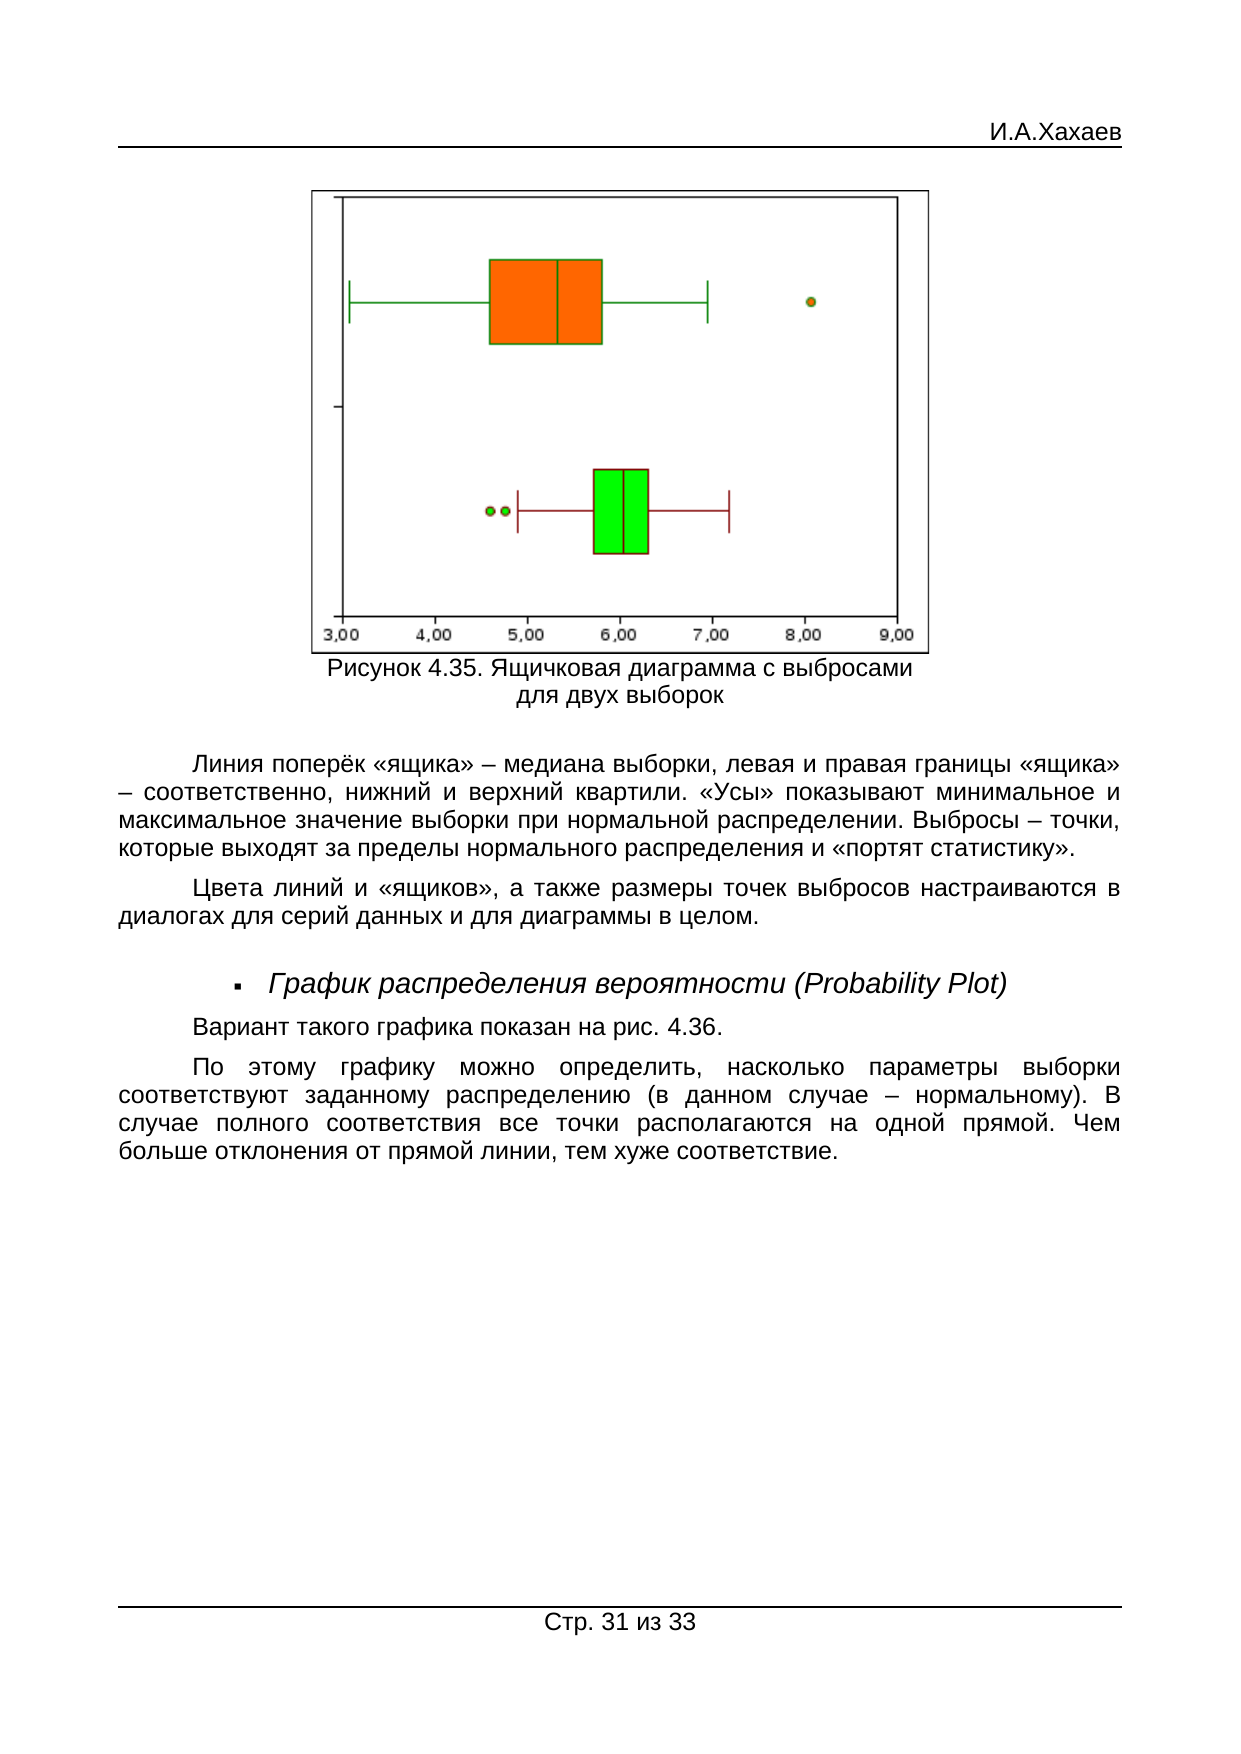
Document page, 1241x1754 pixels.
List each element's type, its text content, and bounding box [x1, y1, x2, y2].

text Рисунок 4.35. Ящичковая диаграмма с выбросами для двух выборок [311, 654, 929, 709]
subtitle График распределения вероятности (Probability Plot) [231, 967, 1122, 1000]
text Линия поперёк «ящика» – медиана выборки, левая и правая границы «ящика» – соответственно, нижний и верхний квартили. «Усы» показывают минимальное и максимальное значение выборки при нормальной распределении. Выбросы – точки, которые выходят за пределы нормального распределения и «портят статистику». [118, 750, 1122, 861]
text Цвета линий и «ящиков», а также размеры точек выбросов настраиваются в диалогах для серий данных и для диаграммы в целом. [118, 874, 1122, 930]
picture [311, 190, 930, 654]
text Вариант такого графика показан на рис. 4.36. [118, 1012, 1122, 1040]
text По этому графику можно определить, насколько параметры выборки соответствуют заданному распределению (в данном случае – нормальному). В случае полного соответствия все точки располагаются на одной прямой. Чем больше отклонения от прямой линии, тем хуже соответствие. [118, 1053, 1122, 1164]
